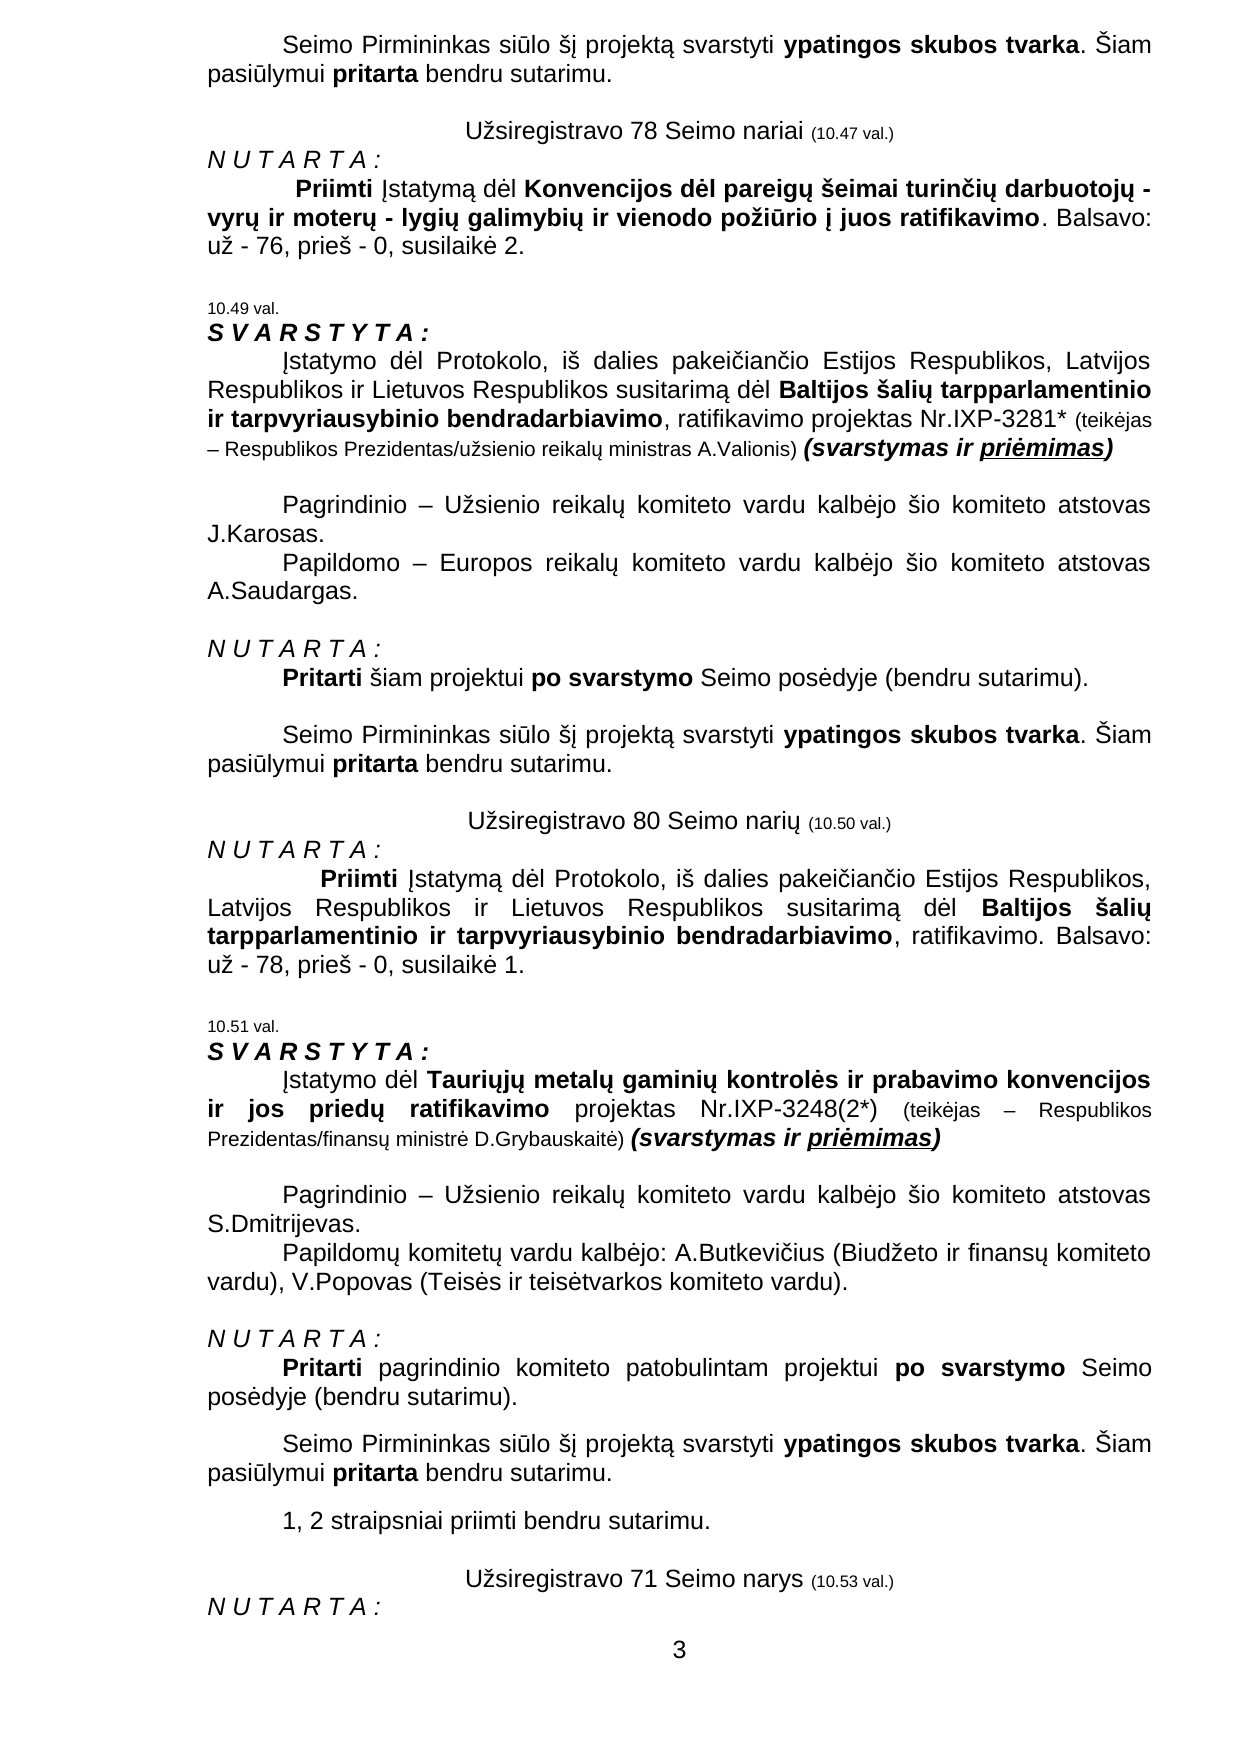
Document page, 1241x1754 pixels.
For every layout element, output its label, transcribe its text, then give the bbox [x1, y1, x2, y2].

text Priimti Įstatymą dėl Protokolo, iš dalies pakeičiančio Estijos Respublikos, Latvijos Respublikos ir Lietuvos Respublikos susitarimą dėl Baltijos šalių tarpparlamentinio ir tarpvyriausybinio bendradarbiavimo, ratifikavimo. Balsavo: už - 78, prieš - 0, susilaikė 1. [207, 864, 1152, 979]
text Pagrindinio – Užsienio reikalų komiteto vardu kalbėjo šio komiteto atstovas S.Dmitrijevas. [207, 1180, 1152, 1238]
text N U T A R T A : [207, 634, 1152, 663]
text Seimo Pirmininkas siūlo šį projektą svarstyti ypatingos skubos tvarka. Šiam pasiūlymui pritarta bendru sutarimu. [207, 1429, 1152, 1487]
text Užsiregistravo 78 Seimo nariai (10.47 val.) [207, 116, 1152, 145]
text Seimo Pirmininkas siūlo šį projektą svarstyti ypatingos skubos tvarka. Šiam pasiūlymui pritarta bendru sutarimu. [207, 720, 1152, 778]
text N U T A R T A : [207, 1592, 1152, 1621]
text Pritarti pagrindinio komiteto patobulintam projektui po svarstymo Seimo posėdyje (bendru sutarimu). [207, 1353, 1152, 1410]
text Papildomo – Europos reikalų komiteto vardu kalbėjo šio komiteto atstovas A.Saudargas. [207, 548, 1152, 605]
text N U T A R T A : [207, 1324, 1152, 1353]
text Priimti Įstatymą dėl Konvencijos dėl pareigų šeimai turinčių darbuotojų - vyrų ir moterų - lygių galimybių ir vienodo požiūrio į juos ratifikavimo. Balsavo: už - 76, prieš - 0, susilaikė 2. [207, 174, 1152, 260]
text Pagrindinio – Užsienio reikalų komiteto vardu kalbėjo šio komiteto atstovas J.Karosas. [207, 490, 1152, 548]
text Papildomų komitetų vardu kalbėjo: A.Butkevičius (Biudžeto ir finansų komiteto vardu), V.Popovas (Teisės ir teisėtvarkos komiteto vardu). [207, 1238, 1152, 1295]
text Užsiregistravo 71 Seimo narys (10.53 val.) [207, 1563, 1152, 1592]
text 10.51 val. [207, 1017, 1152, 1036]
text 10.49 val. [207, 298, 1152, 318]
text 1, 2 straipsniai priimti bendru sutarimu. [207, 1506, 1152, 1535]
text N U T A R T A : [207, 145, 1152, 174]
text S V A R S T Y T A : [207, 318, 1152, 346]
text N U T A R T A : [207, 835, 1152, 864]
text Pritarti šiam projektui po svarstymo Seimo posėdyje (bendru sutarimu). [207, 663, 1152, 691]
text Seimo Pirmininkas siūlo šį projektą svarstyti ypatingos skubos tvarka. Šiam pasiūlymui pritarta bendru sutarimu. [207, 30, 1152, 87]
text S V A R S T Y T A : [207, 1036, 1152, 1065]
text Įstatymo dėl Tauriųjų metalų gaminių kontrolės ir prabavimo konvencijos ir jos priedų ratifikavimo projektas Nr.IXP-3248(2*) (teikėjas – Respublikos Prezidentas/finansų ministrė D.Grybauskaitė) (svarstymas ir priėmimas) [207, 1065, 1152, 1151]
text Įstatymo dėl Protokolo, iš dalies pakeičiančio Estijos Respublikos, Latvijos Respublikos ir Lietuvos Respublikos susitarimą dėl Baltijos šalių tarpparlamentinio ir tarpvyriausybinio bendradarbiavimo, ratifikavimo projektas Nr.IXP-3281* (teikėjas – Respublikos Prezidentas/užsienio reikalų ministras A.Valionis) (svarstymas ir priėmimas) [207, 346, 1152, 461]
text Užsiregistravo 80 Seimo narių (10.50 val.) [207, 806, 1152, 835]
